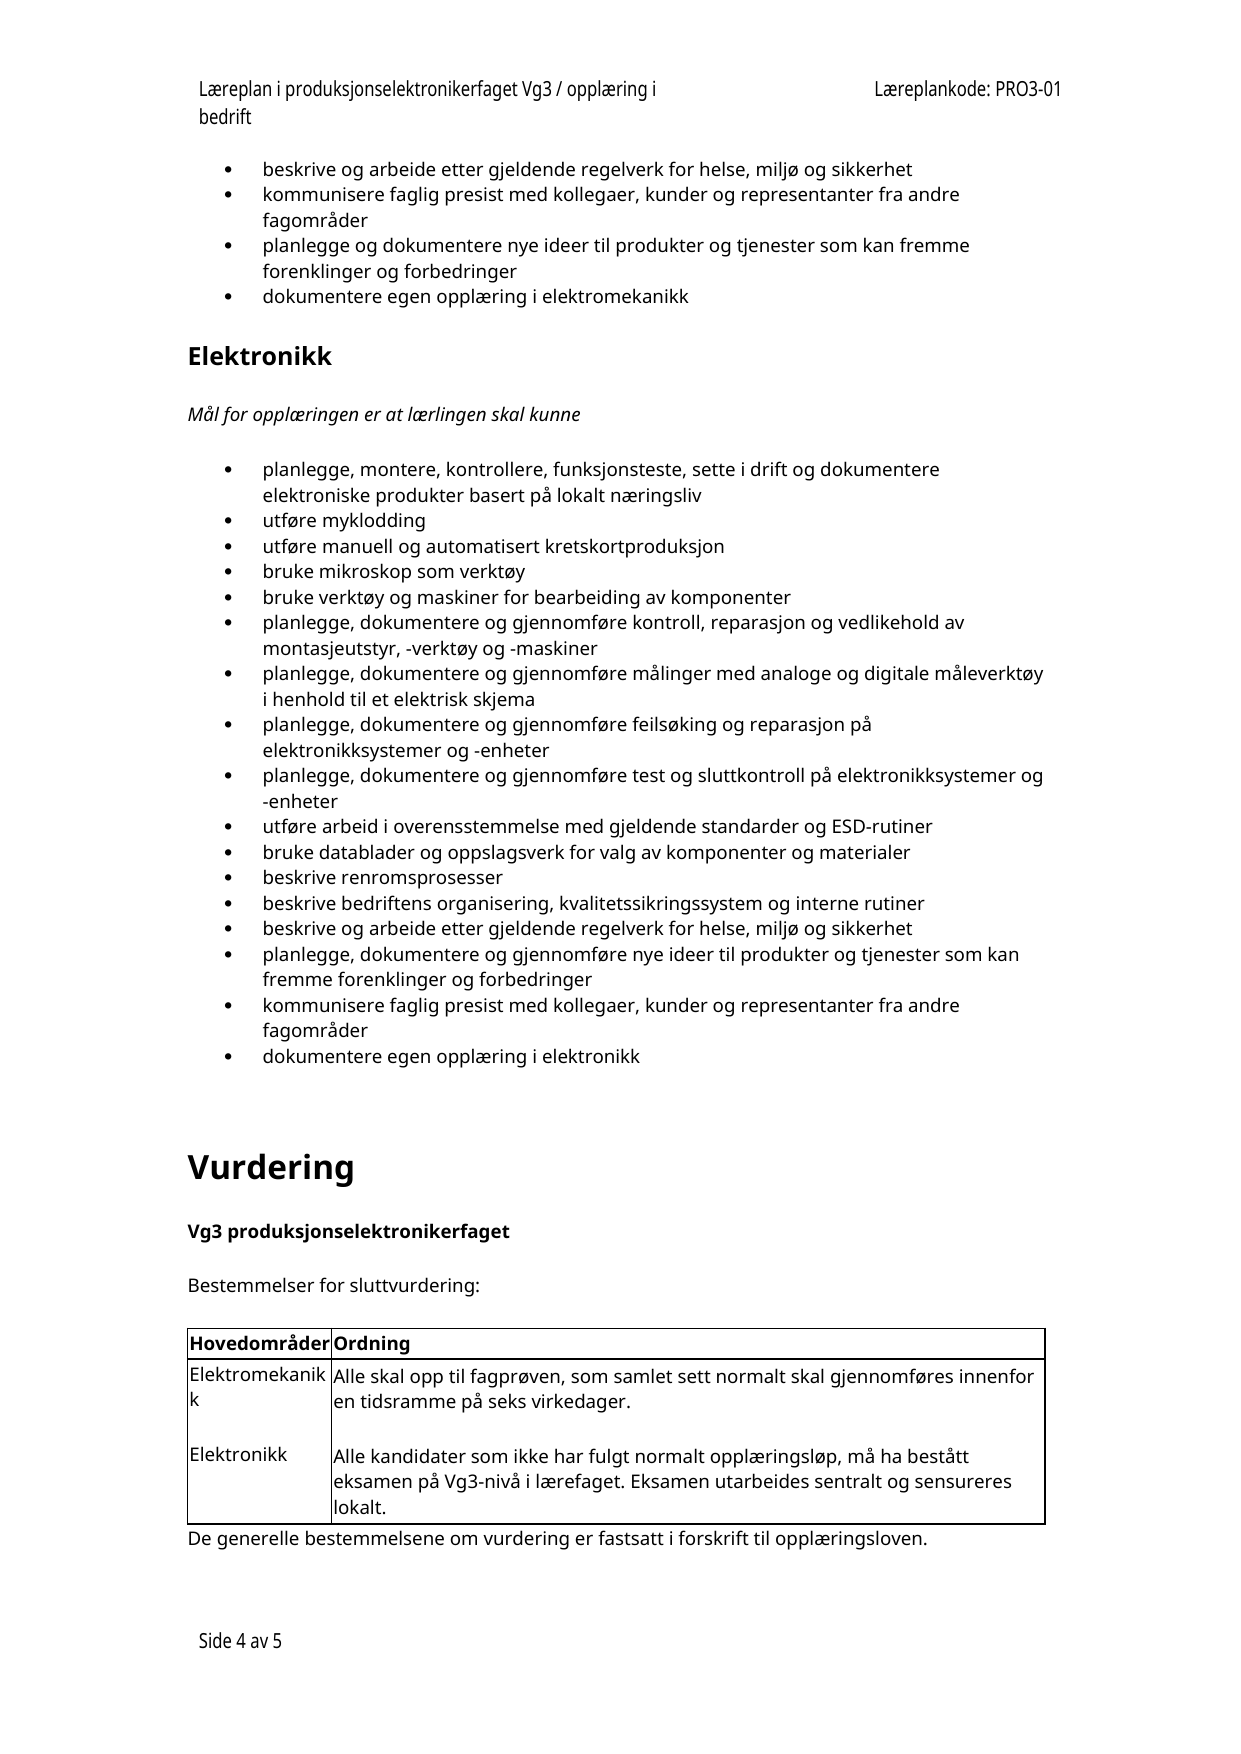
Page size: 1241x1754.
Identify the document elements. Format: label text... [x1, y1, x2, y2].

list planlegge, dokumentere og gjennomføre kontroll, reparasjon og vedlikehold av montasjeutstyr, -verktøy og -maskiner [225, 609, 1053, 661]
list kommunisere faglig presist med kollegaer, kunder og representanter fra andre fagområder [225, 182, 263, 233]
list planlegge, dokumentere og gjennomføre nye ideer til produkter og tjenester som kan fremme forenklinger og forbedringer [592, 941, 1053, 992]
list kommunisere faglig presist med kollegaer, kunder og representanter fra andre fagområder [225, 992, 263, 1043]
list beskrive renromsprosesser [503, 865, 1053, 890]
list planlegge og dokumentere nye ideer til produkter og tjenester som kan fremme forenklinger og forbedringer [517, 233, 1053, 284]
text Vg3 produksjonselektronikerfaget [510, 1218, 1053, 1243]
list kommunisere faglig presist med kollegaer, kunder og representanter fra andre fagområder [373, 182, 1053, 233]
list utføre myklodding [225, 507, 1053, 533]
list planlegge, montere, kontrollere, funksjonsteste, sette i drift og dokumentere elektroniske produkter basert på lokalt næringsliv [702, 456, 1053, 507]
table_cell Alle skal opp til fagprøven, som samlet sett normalt skal gjennomføres innenfor en tidsramme på seks virkedager. Alle kandidater som ikke har fulgt normalt opplæringsløp, må ha bestått eksamen på Vg3-nivå i lærefaget. Eksamen utarbeides sentralt og sensureres lokalt. [332, 1360, 1044, 1523]
list bruke datablader og oppslagsverk for valg av komponenter og materialer [911, 839, 1053, 865]
list planlegge, dokumentere og gjennomføre målinger med analoge og digitale måleverktøy i henhold til et elektrisk skjema [535, 661, 1053, 712]
list utføre arbeid i overensstemmelse med gjeldende standarder og ESD-rutiner [933, 814, 1053, 839]
list beskrive renromsprosesser [225, 865, 263, 890]
list dokumentere egen opplæring i elektromekanikk [225, 284, 263, 309]
list bruke mikroskop som verktøy [225, 558, 1053, 584]
text Bestemmelser for sluttvurdering: [485, 1273, 1053, 1298]
list dokumentere egen opplæring i elektronikk [225, 1043, 263, 1069]
text Mål for opplæringen er at lærlingen skal kunne [588, 402, 1053, 427]
list planlegge, dokumentere og gjennomføre test og sluttkontroll på elektronikksystemer og -enheter [343, 763, 1053, 814]
list planlegge, dokumentere og gjennomføre test og sluttkontroll på elektronikksystemer og -enheter [225, 763, 263, 814]
text De generelle bestemmelsene om vurdering er fastsatt i forskrift til opplæringsloven. [928, 1525, 1053, 1550]
list dokumentere egen opplæring i elektromekanikk [689, 284, 1053, 309]
list utføre manuell og automatisert kretskortproduksjon [725, 533, 1053, 558]
subtitle Vurdering [364, 1098, 1053, 1189]
list beskrive bedriftens organisering, kvalitetssikringssystem og interne rutiner [925, 890, 1053, 916]
list beskrive og arbeide etter gjeldende regelverk for helse, miljø og sikkerhet [913, 916, 1053, 941]
list beskrive og arbeide etter gjeldende regelverk for helse, miljø og sikkerhet [913, 156, 1053, 182]
list bruke verktøy og maskiner for bearbeiding av komponenter [791, 584, 1053, 609]
subtitle Elektronikk [187, 338, 1053, 372]
list planlegge, dokumentere og gjennomføre feilsøking og reparasjon på elektronikksystemer og -enheter [549, 712, 1053, 763]
list dokumentere egen opplæring i elektronikk [640, 1043, 1053, 1069]
list kommunisere faglig presist med kollegaer, kunder og representanter fra andre fagområder [373, 992, 1053, 1043]
